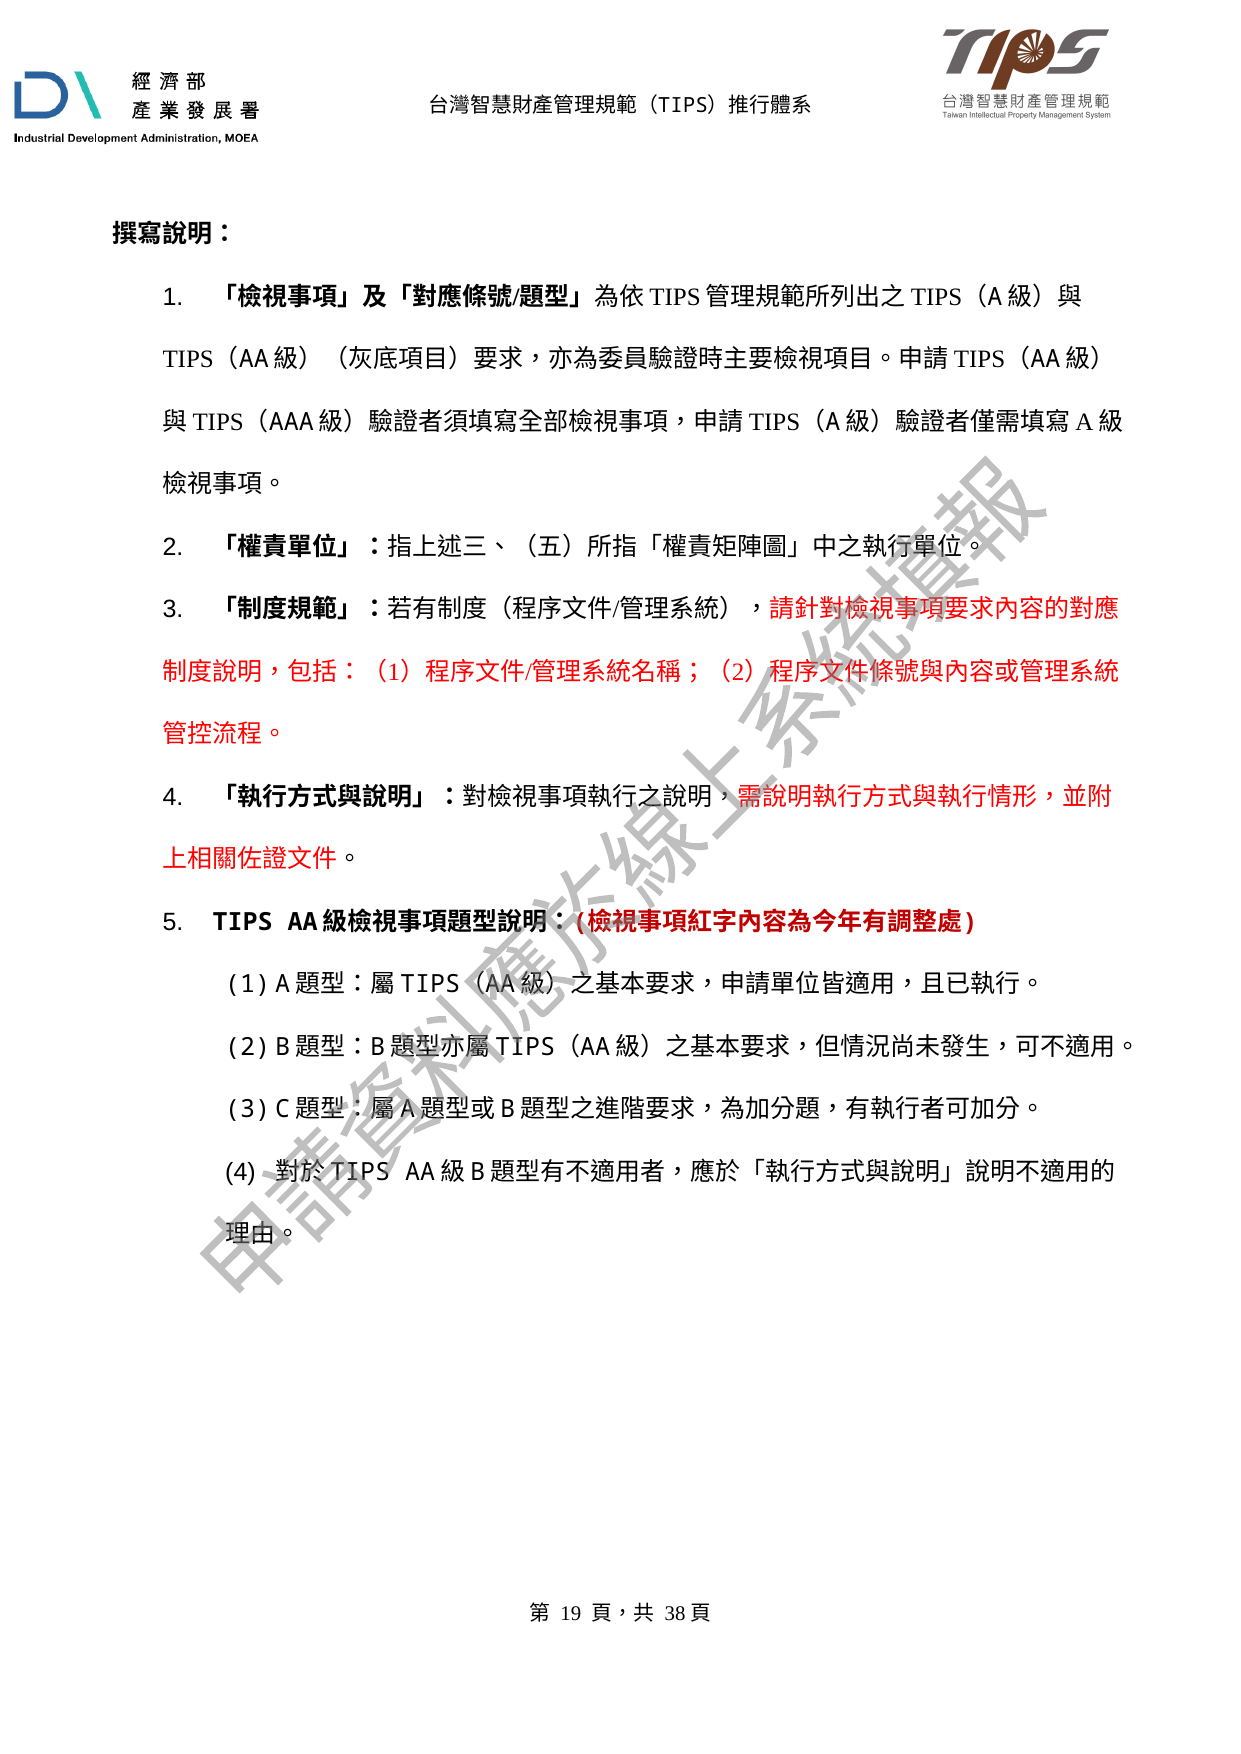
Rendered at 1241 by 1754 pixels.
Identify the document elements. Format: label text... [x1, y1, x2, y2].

list C題型：屬A題型或B題型之進階要求，為加分題，有執行者可加分。 [225, 1065, 378, 1128]
list TIPS AA級檢視事項題型說明：(檢視事項紅字內容為今年有調整處) [162, 878, 573, 940]
list C題型：屬A題型或B題型之進階要求，為加分題，有執行者可加分。 [372, 1065, 441, 1117]
text 撰寫說明： [112, 190, 1128, 253]
list 「檢視事項」及「對應條號/題型」為依TIPS管理規範所列出之TIPS（A級）與TIPS（AA級）（灰底項目）要求，亦為委員驗證時主要檢視項目。申請TIPS（AA級）與TIPS（AAA級）驗證者須填寫全部檢視事項，申請TIPS（A級）驗證者僅需填寫A級檢視事項。 [162, 253, 1128, 503]
list TIPS AA級檢視事項題型說明：(檢視事項紅字內容為今年有調整處) [516, 923, 561, 940]
list 「制度規範」：若有制度（程序文件/管理系統），請針對檢視事項要求內容的對應制度說明，包括：（1）程序文件/管理系統名稱；（2）程序文件條號與內容或管理系統管控流程。 [162, 565, 1128, 753]
list B題型：B題型亦屬TIPS（AA級）之基本要求，但情況尚未發生，可不適用。 [225, 1003, 470, 1065]
list A題型：屬TIPS（AA級）之基本要求，申請單位皆適用，且已執行。 [523, 940, 581, 978]
list 「權責單位」：指上述三、（五）所指「權責矩陣圖」中之執行單位。 [948, 503, 1128, 565]
list 「權責單位」：指上述三、（五）所指「權責矩陣圖」中之執行單位。 [995, 507, 1021, 533]
list 「權責單位」：指上述三、（五）所指「權責矩陣圖」中之執行單位。 [162, 503, 964, 565]
list 「執行方式與說明」：對檢視事項執行之說明，需說明執行方式與執行情形，並附上相關佐證文件。 [162, 753, 1128, 878]
list B題型：B題型亦屬TIPS（AA級）之基本要求，但情況尚未發生，可不適用。 [451, 1003, 1128, 1065]
list A題型：屬TIPS（AA級）之基本要求，申請單位皆適用，且已執行。 [225, 940, 504, 1003]
list 對於TIPS AA級B題型有不適用者，應於「執行方式與說明」說明不適用的理由。 [225, 1128, 1128, 1253]
list A題型：屬TIPS（AA級）之基本要求，申請單位皆適用，且已執行。 [504, 940, 1128, 1003]
list C題型：屬A題型或B題型之進階要求，為加分題，有執行者可加分。 [430, 1065, 1128, 1128]
list TIPS AA級檢視事項題型說明：(檢視事項紅字內容為今年有調整處) [578, 878, 1128, 940]
